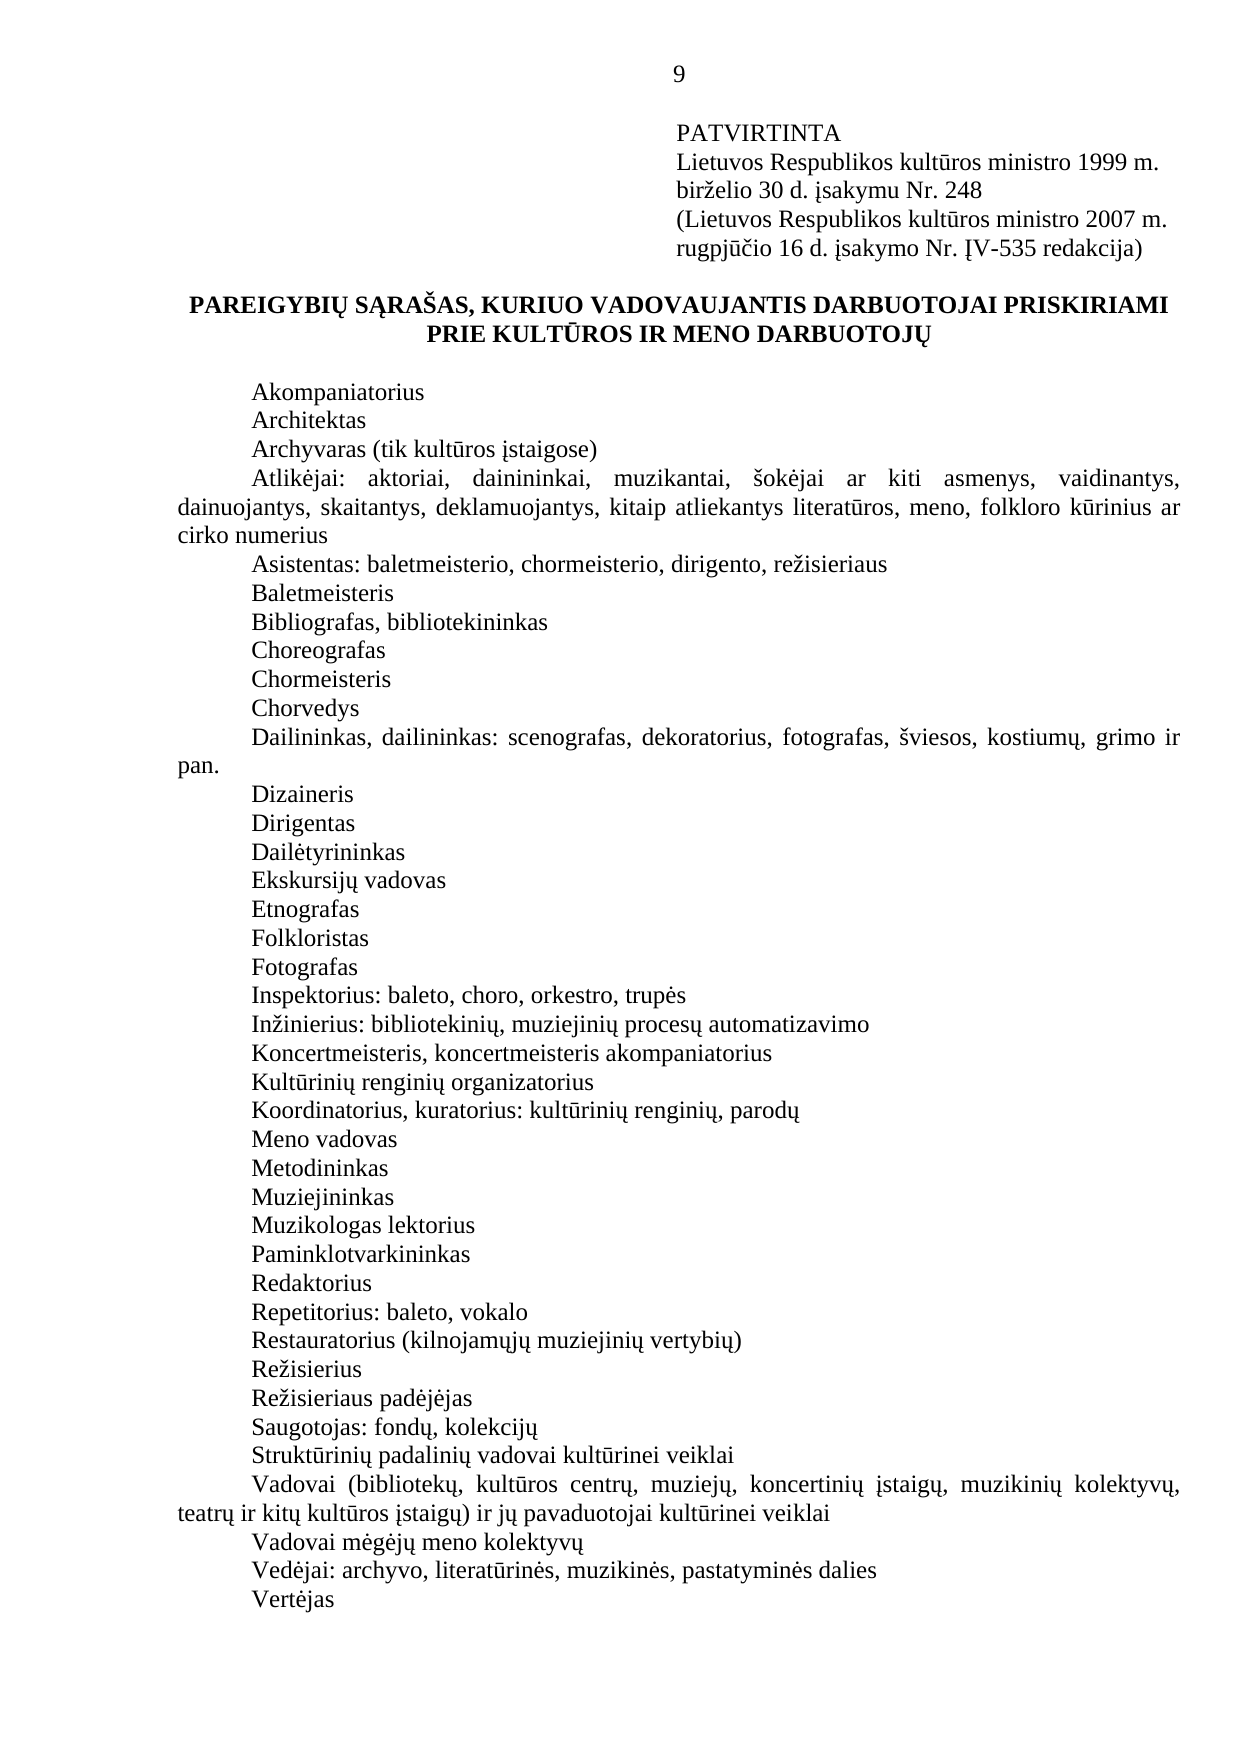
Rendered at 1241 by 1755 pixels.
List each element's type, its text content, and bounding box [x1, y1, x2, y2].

text Dirigentas [177, 808, 1181, 837]
text Fotografas [177, 952, 1181, 981]
text Koordinatorius, kuratorius: kultūrinių renginių, parodų [177, 1096, 1181, 1124]
text Koncertmeisteris, koncertmeisteris akompaniatorius [177, 1038, 1181, 1067]
text Saugotojas: fondų, kolekcijų [177, 1412, 1181, 1441]
text Dailininkas, dailininkas: scenografas, dekoratorius, fotografas, šviesos, kostiumų, grimo ir pan. [177, 722, 1181, 779]
text Struktūrinių padalinių vadovai kultūrinei veiklai [177, 1441, 1181, 1469]
text Baletmeisteris [177, 578, 1181, 607]
text Choreografas [177, 636, 1181, 664]
text (Lietuvos Respublikos kultūros ministro 2007 m. [177, 204, 1181, 233]
text Paminklotvarkininkas [177, 1239, 1181, 1268]
text Metodininkas [177, 1153, 1181, 1182]
text Vadovai mėgėjų meno kolektyvų [177, 1527, 1181, 1556]
text Muzikologas lektorius [177, 1211, 1181, 1239]
text Architektas [177, 406, 1181, 434]
text Archyvaras (tik kultūros įstaigose) [177, 434, 1181, 463]
text Režisierius [177, 1354, 1181, 1383]
text birželio 30 d. įsakymu Nr. 248 [177, 176, 1181, 204]
text Muziejininkas [177, 1182, 1181, 1211]
text Folkloristas [177, 923, 1181, 952]
text Etnografas [177, 894, 1181, 923]
text Meno vadovas [177, 1124, 1181, 1153]
text Bibliografas, bibliotekininkas [177, 607, 1181, 636]
text Ekskursijų vadovas [177, 866, 1181, 894]
text Chormeisteris [177, 664, 1181, 693]
text PATVIRTINTA [676, 118, 1181, 147]
text Vertėjas [177, 1584, 1181, 1613]
text Akompaniatorius [177, 377, 1181, 406]
text Atlikėjai: aktoriai, dainininkai, muzikantai, šokėjai ar kiti asmenys, vaidinantys, dainuojantys, skaitantys, deklamuojantys, kitaip atliekantys literatūros, meno, folkloro kūrinius ar cirko numerius [177, 463, 1181, 549]
text Repetitorius: baleto, vokalo [177, 1297, 1181, 1326]
text Restauratorius (kilnojamųjų muziejinių vertybių) [177, 1326, 1181, 1354]
text Dailėtyrininkas [177, 837, 1181, 866]
text Dizaineris [177, 779, 1181, 808]
text Inspektorius: baleto, choro, orkestro, trupės [177, 981, 1181, 1009]
text Asistentas: baletmeisterio, chormeisterio, dirigento, režisieriaus [177, 549, 1181, 578]
text Vadovai (bibliotekų, kultūros centrų, muziejų, koncertinių įstaigų, muzikinių kolektyvų, teatrų ir kitų kultūros įstaigų) ir jų pavaduotojai kultūrinei veiklai [177, 1469, 1181, 1527]
text Chorvedys [177, 693, 1181, 722]
text Inžinierius: bibliotekinių, muziejinių procesų automatizavimo [177, 1009, 1181, 1038]
text Lietuvos Respublikos kultūros ministro 1999 m. [177, 147, 1181, 176]
text Kultūrinių renginių organizatorius [177, 1067, 1181, 1096]
text PAREIGYBIŲ SĄRAŠAS, KURIUO VADOVAUJANTIS DARBUOTOJAI PRISKIRIAMI PRIE KULTŪROS IR MENO DARBUOTOJŲ [177, 291, 1181, 348]
text Režisieriaus padėjėjas [177, 1383, 1181, 1412]
text Redaktorius [177, 1268, 1181, 1297]
text Vedėjai: archyvo, literatūrinės, muzikinės, pastatyminės dalies [177, 1556, 1181, 1584]
text rugpjūčio 16 d. įsakymo Nr. ĮV-535 redakcija) [177, 233, 1181, 262]
